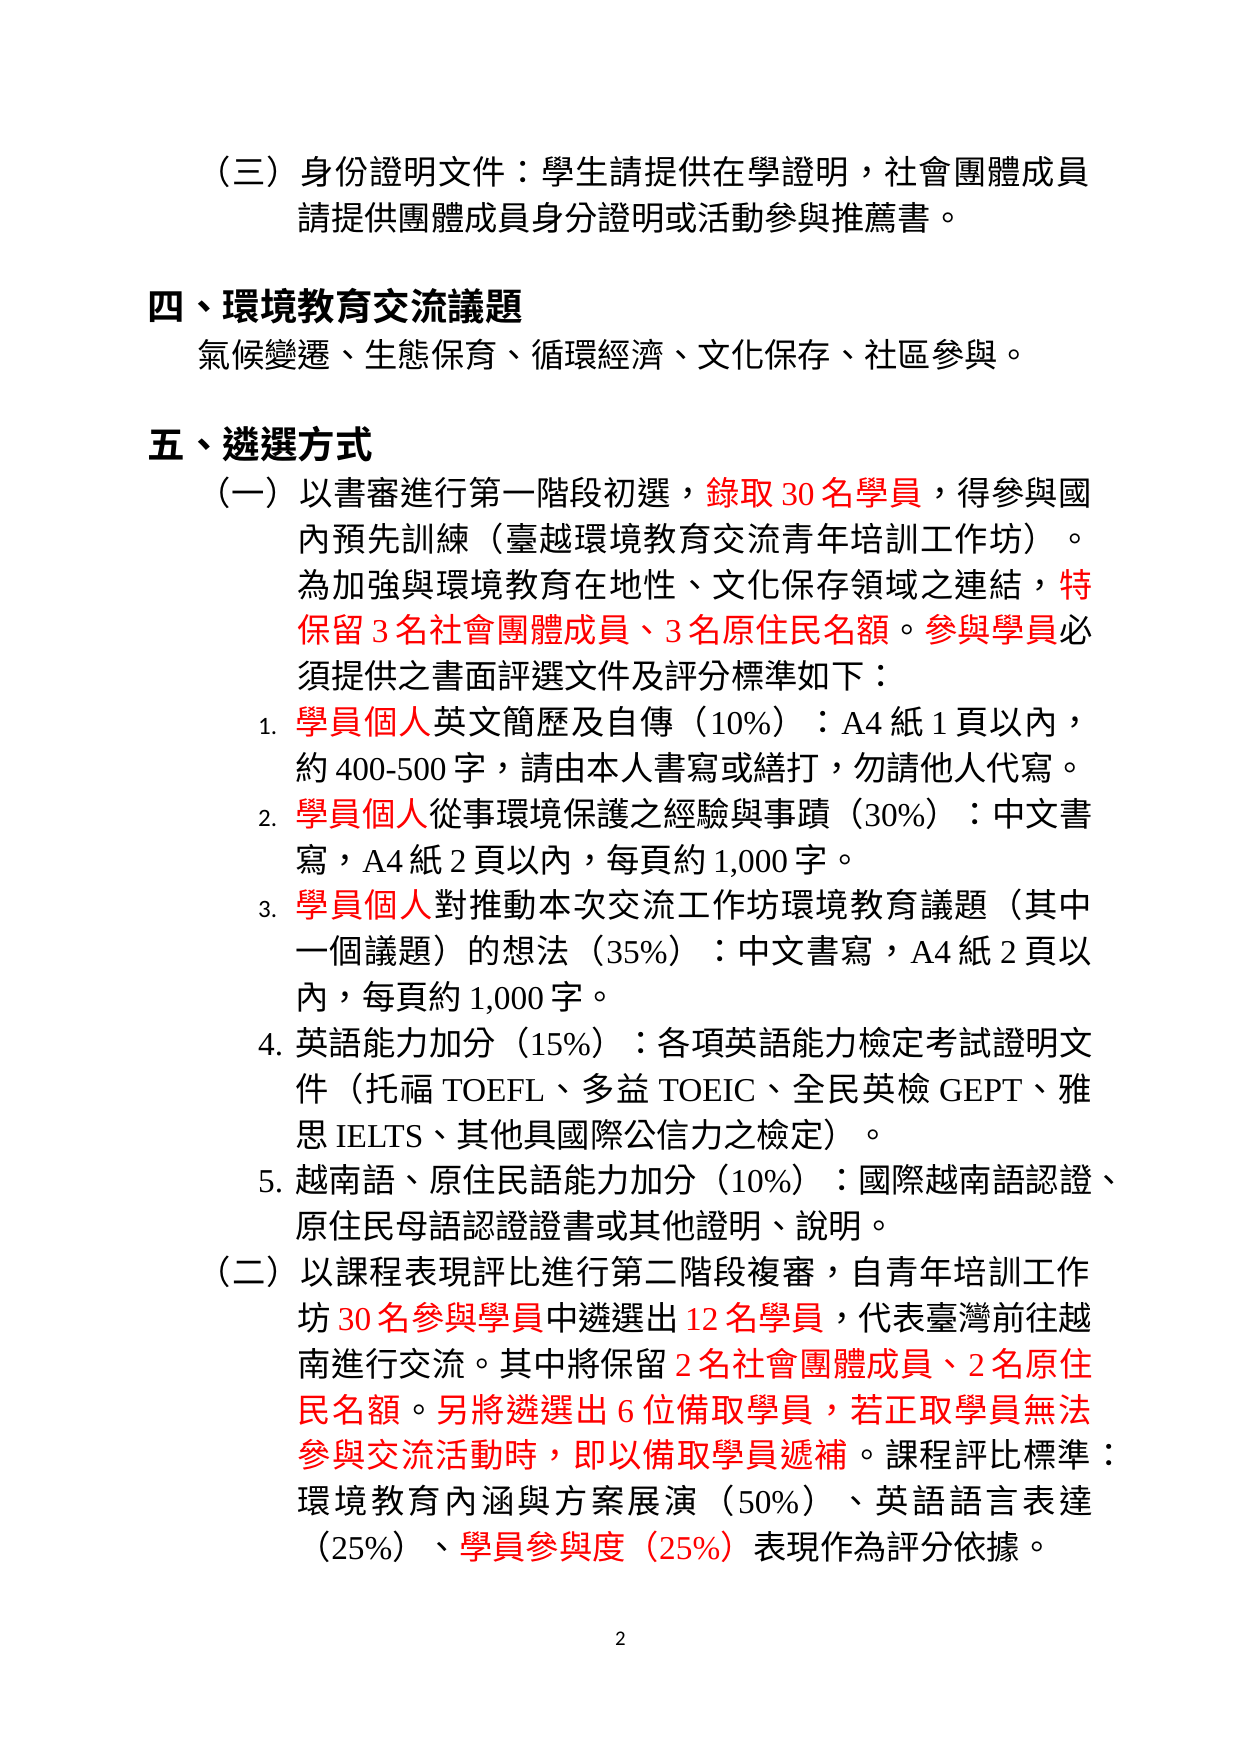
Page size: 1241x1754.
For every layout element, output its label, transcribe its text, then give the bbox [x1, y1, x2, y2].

text （一）以書審進行第一階段初選，錄取30名學員，得參與國內預先訓練（臺越環境教育交流青年培訓工作坊）。為加強與環境教育在地性、文化保存領域之連結，特保留3名社會團體成員、3名原住民名額。參與學員必須提供之書面評選文件及評分標準如下： [198, 469, 1092, 698]
list 學員個人從事環境保護之經驗與事蹟（30%）：中文書寫，A4紙2頁以內，每頁約1,000字。 [258, 789, 1092, 881]
text 氣候變遷、生態保育、循環經濟、文化保存、社區參與。 [198, 331, 1092, 377]
list 學員個人英文簡歷及自傳（10%）：A4紙1頁以內，約400-500字，請由本人書寫或繕打，勿請他人代寫。 [258, 698, 1092, 789]
list 學員個人對推動本次交流工作坊環境教育議題（其中一個議題）的想法（35%）：中文書寫，A4紙2頁以內，每頁約1,000字。 [258, 881, 1092, 1019]
text 五、遴選方式 [148, 414, 1092, 469]
text 四、環境教育交流議題 [148, 277, 1092, 331]
list 英語能力加分（15%）：各項英語能力檢定考試證明文件（托福TOEFL、多益TOEIC、全民英檢GEPT、雅思IELTS、其他具國際公信力之檢定）。 [258, 1019, 1092, 1156]
list 越南語、原住民語能力加分（10%）：國際越南語認證、原住民母語認證證書或其他證明、說明。 [258, 1156, 1092, 1248]
text （二）以課程表現評比進行第二階段複審，自青年培訓工作坊30名參與學員中遴選出12名學員，代表臺灣前往越南進行交流。其中將保留2名社會團體成員、2名原住民名額。另將遴選出6位備取學員，若正取學員無法參與交流活動時，即以備取學員遞補。課程評比標準：環境教育內涵與方案展演（50%）、英語語言表達（25%）、學員參與度（25%）表現作為評分依據。 [198, 1248, 1092, 1569]
text （三）身份證明文件：學生請提供在學證明，社會團體成員請提供團體成員身分證明或活動參與推薦書。 [198, 148, 1092, 239]
